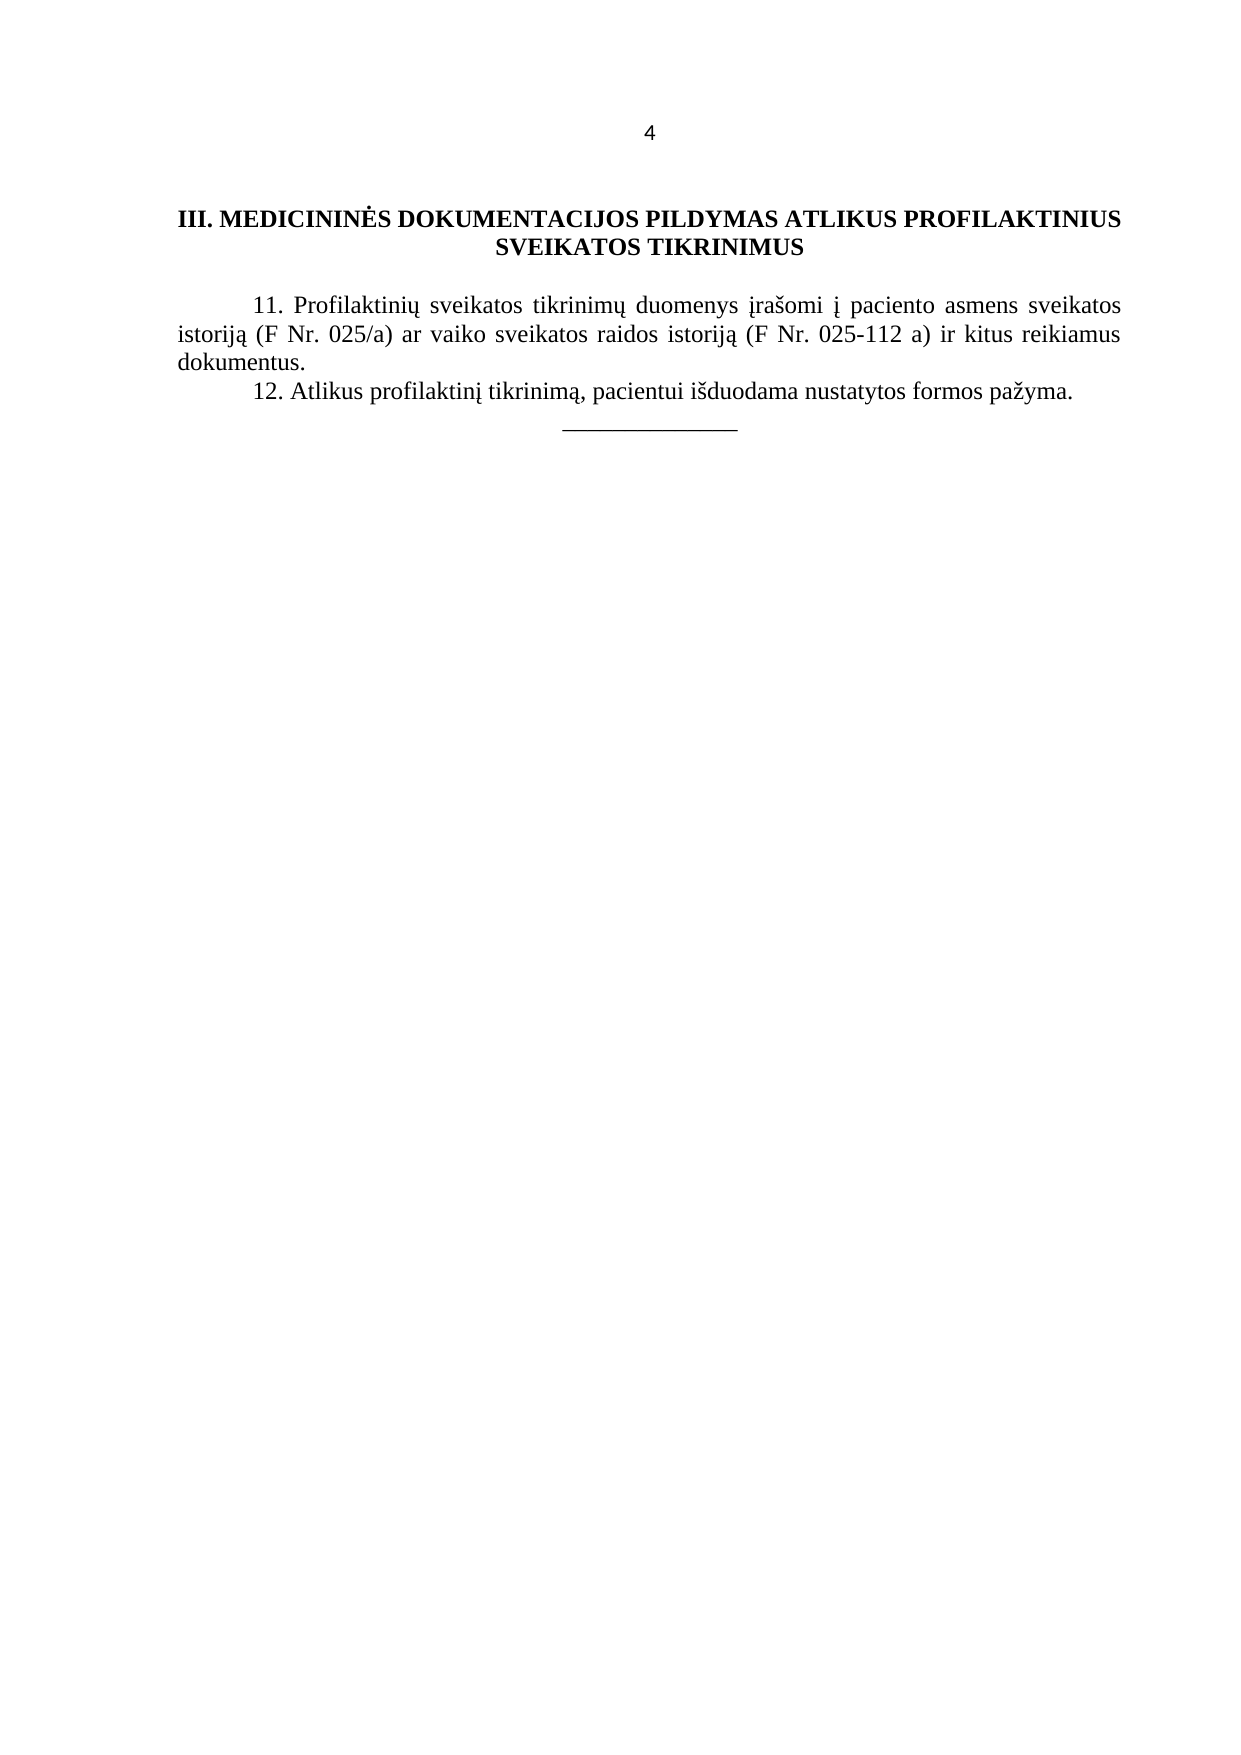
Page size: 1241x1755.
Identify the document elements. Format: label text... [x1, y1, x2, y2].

text III. MEDICININĖS DOKUMENTACIJOS PILDYMAS ATLIKUS PROFILAKTINIUS SVEIKATOS TIKRINIMUS [177, 204, 1122, 261]
text ______________ [177, 405, 1122, 434]
text 11. Profilaktinių sveikatos tikrinimų duomenys įrašomi į paciento asmens sveikatos istoriją (F Nr. 025/a) ar vaiko sveikatos raidos istoriją (F Nr. 025-112 a) ir kitus reikiamus dokumentus. [177, 290, 1122, 376]
text 12. Atlikus profilaktinį tikrinimą, pacientui išduodama nustatytos formos pažyma. [177, 376, 1122, 405]
